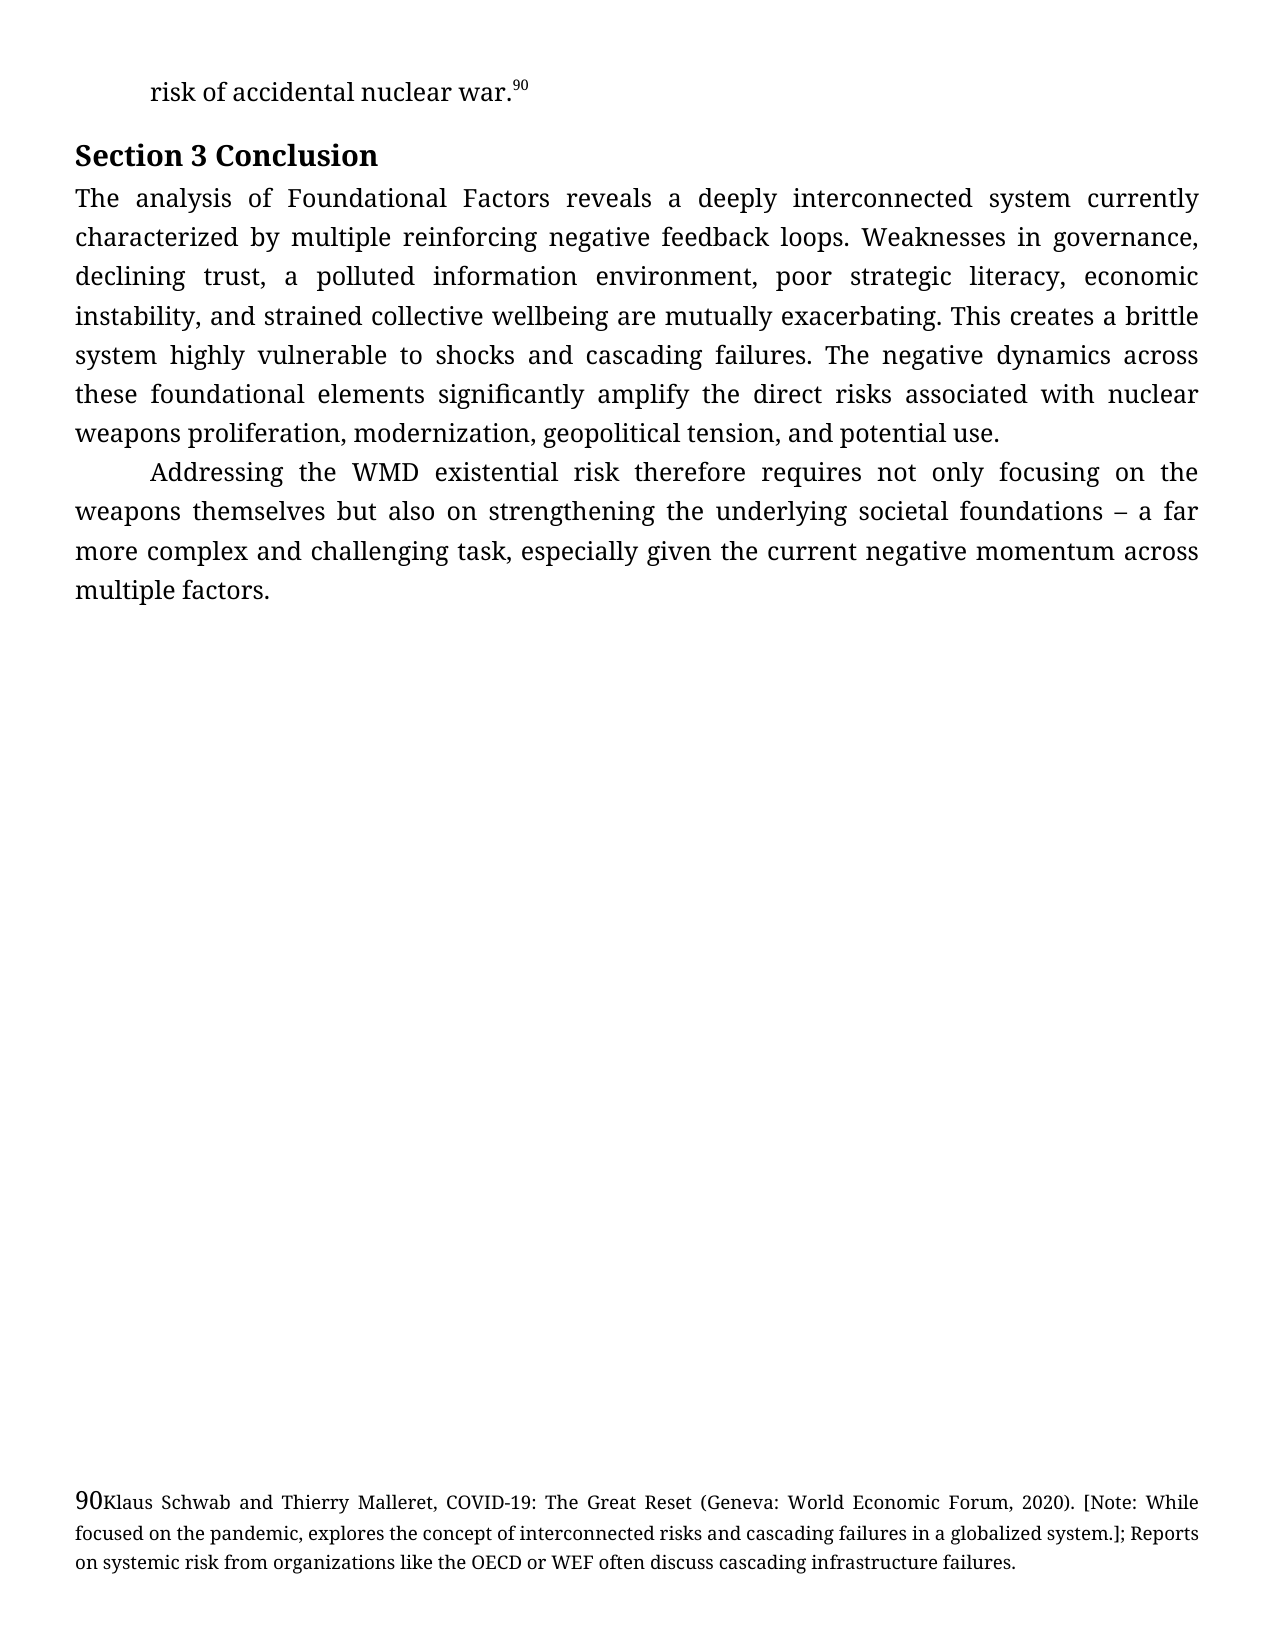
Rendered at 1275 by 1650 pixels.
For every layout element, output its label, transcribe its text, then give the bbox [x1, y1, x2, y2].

text The analysis of Foundational Factors reveals a deeply interconnected system currently characterized by multiple reinforcing negative feedback loops. Weaknesses in governance, declining trust, a polluted information environment, poor strategic literacy, economic instability, and strained collective wellbeing are mutually exacerbating. This creates a brittle system highly vulnerable to shocks and cascading failures. The negative dynamics across these foundational elements significantly amplify the direct risks associated with nuclear weapons proliferation, modernization, geopolitical tension, and potential use. [75, 181, 1200, 450]
text Addressing the WMD existential risk therefore requires not only focusing on the weapons themselves but also on strengthening the underlying societal foundations – a far more complex and challenging task, especially given the current negative momentum across multiple factors. [75, 455, 1200, 606]
subtitle Section 3 Conclusion [75, 135, 1200, 175]
list Klaus Schwab and Thierry Malleret, COVID-19: The Great Reset (Geneva: World Economic Forum, 2020). [Note: While focused on the pandemic, explores the concept of interconnected risks and cascading failures in a globalized system.]; Reports on systemic risk from organizations like the OECD or WEF often discuss cascading infrastructure failures. [75, 1482, 1200, 1575]
list risk of accidental nuclear war. [112, 75, 1200, 109]
